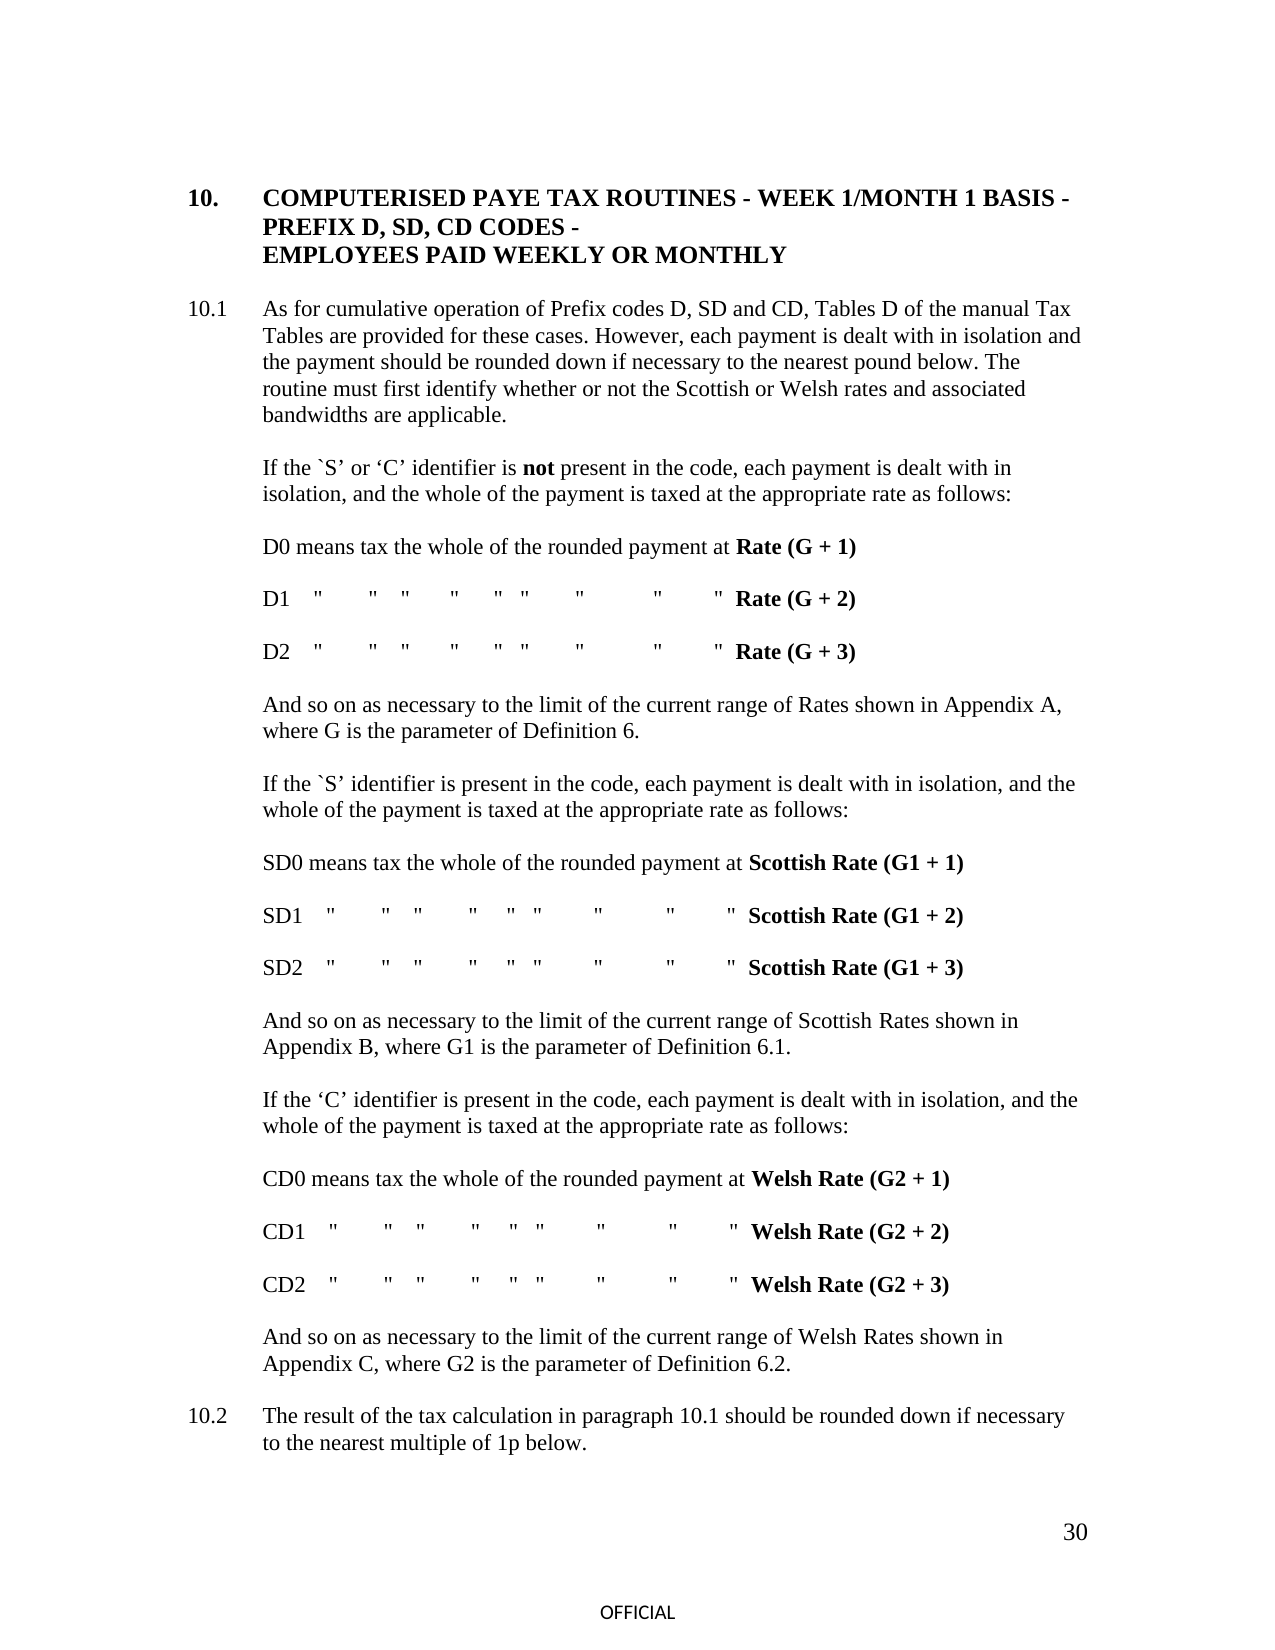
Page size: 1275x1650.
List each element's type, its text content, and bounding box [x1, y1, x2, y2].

text D0 means tax the whole of the rounded payment at Rate (G + 1) [187, 533, 1088, 559]
text And so on as necessary to the limit of the current range of Scottish Rates shown in Appendix B, where G1 is the parameter of Definition 6.1. [262, 1007, 1088, 1060]
text SD0 means tax the whole of the rounded payment at Scottish Rate (G1 + 1) [187, 849, 1088, 875]
text 10.2 The result of the tax calculation in paragraph 10.1 should be rounded down if necessary to the nearest multiple of 1p below. [187, 1402, 1088, 1455]
text And so on as necessary to the limit of the current range of Rates shown in Appendix A, [187, 691, 1088, 717]
text 10.1 As for cumulative operation of Prefix codes D, SD and CD, Tables D of the manual Tax Tables are provided for these cases. However, each payment is dealt with in isolation and the payment should be rounded down if necessary to the nearest pound below. The routine must first identify whether or not the Scottish or Welsh rates and associated bandwidths are applicable. [187, 296, 1088, 427]
text D2 " " " " " " " " " Rate (G + 3) [187, 638, 1088, 664]
text where G is the parameter of Definition 6. [187, 717, 1088, 743]
text CD1 " " " " " " " " " Welsh Rate (G2 + 2) [187, 1218, 1088, 1244]
text If the `S’ identifier is present in the code, each payment is dealt with in isolation, and the whole of the payment is taxed at the appropriate rate as follows: [262, 770, 1088, 823]
text And so on as necessary to the limit of the current range of Welsh Rates shown in Appendix C, where G2 is the parameter of Definition 6.2. [262, 1323, 1088, 1376]
text CD0 means tax the whole of the rounded payment at Welsh Rate (G2 + 1) [187, 1165, 1088, 1192]
text If the `S’ or ‘C’ identifier is not present in the code, each payment is dealt with in isolation, and the whole of the payment is taxed at the appropriate rate as follows: [262, 454, 1088, 506]
text D1 " " " " " " " " " Rate (G + 2) [187, 585, 1088, 612]
text If the ‘C’ identifier is present in the code, each payment is dealt with in isolation, and the whole of the payment is taxed at the appropriate rate as follows: [262, 1086, 1088, 1139]
subtitle 10. COMPUTERISED PAYE TAX ROUTINES - WEEK 1/MONTH 1 BASIS - PREFIX D, SD, CD CODES - EMPLOYEES PAID WEEKLY OR MONTHLY [187, 183, 1088, 269]
text CD2 " " " " " " " " " Welsh Rate (G2 + 3) [187, 1271, 1088, 1297]
text SD1 " " " " " " " " " Scottish Rate (G1 + 2) [187, 902, 1088, 928]
text SD2 " " " " " " " " " Scottish Rate (G1 + 3) [187, 954, 1088, 981]
